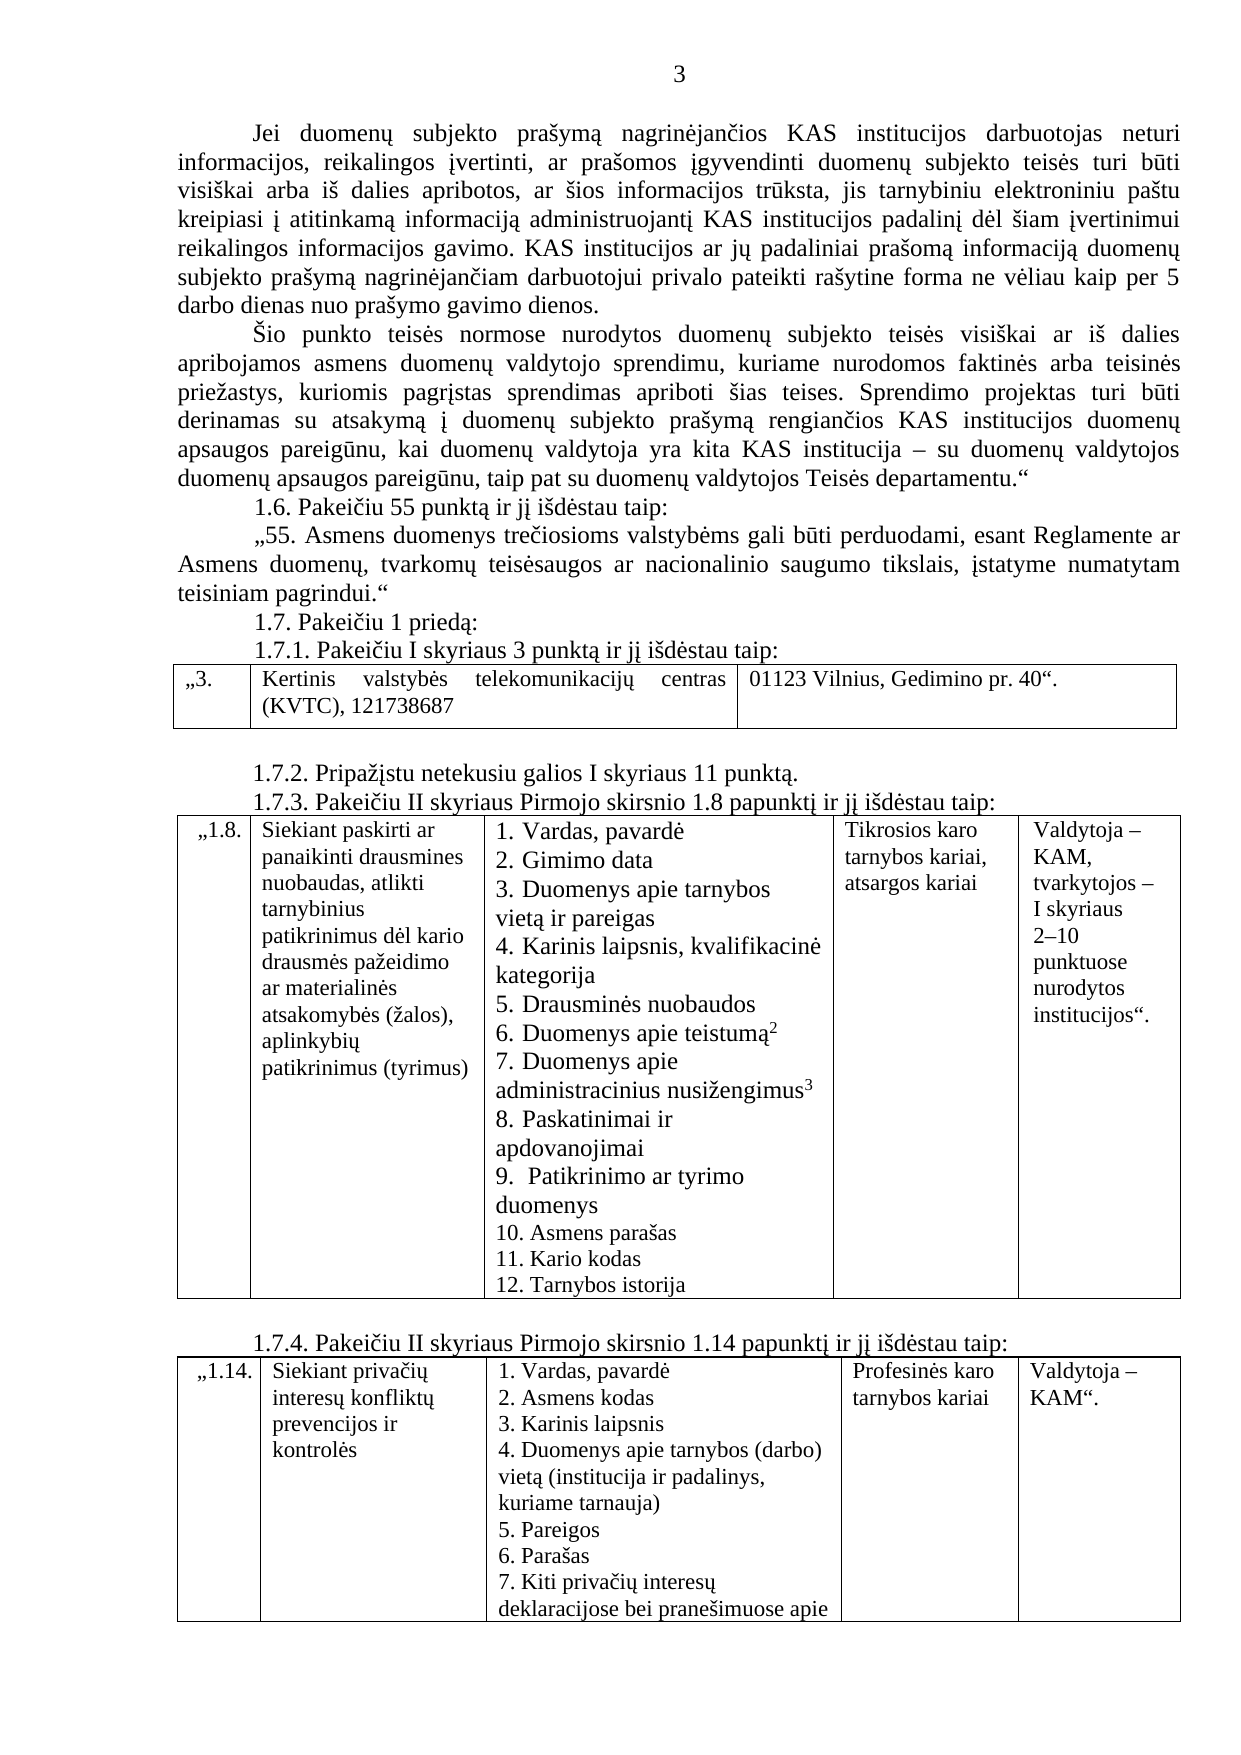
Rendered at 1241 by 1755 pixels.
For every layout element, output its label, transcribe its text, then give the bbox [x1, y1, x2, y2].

table_header Valdytoja – KAM“. [1019, 1358, 1180, 1621]
text Šio punkto teisės normose nurodytos duomenų subjekto teisės visiškai ar iš dalies apribojamos asmens duomenų valdytojo sprendimu, kuriame nurodomos faktinės arba teisinės priežastys, kuriomis pagrįstas sprendimas apriboti šias teises. Sprendimo projektas turi būti derinamas su atsakymą į duomenų subjekto prašymą rengiančios KAS institucijos duomenų apsaugos pareigūnu, kai duomenų valdytoja yra kita KAS institucija – su duomenų valdytojos duomenų apsaugos pareigūnu, taip pat su duomenų valdytojos Teisės departamentu.“ [177, 319, 1181, 492]
table_header 1. Vardas, pavardė 2. Asmens kodas 3. Karinis laipsnis 4. Duomenys apie tarnybos (darbo) vietą (institucija ir padalinys, kuriame tarnauja) 5. Pareigos 6. Parašas 7. Kiti privačių interesų deklaracijose bei pranešimuose apie [487, 1358, 841, 1621]
table_header „3. [174, 665, 250, 728]
text 1.6. Pakeičiu 55 punktą ir jį išdėstau taip: [177, 492, 1181, 521]
text „55. Asmens duomenys trečiosioms valstybėms gali būti perduodami, esant Reglamente ar Asmens duomenų, tvarkomų teisėsaugos ar nacionalinio saugumo tikslais, įstatyme numatytam teisiniam pagrindui.“ [177, 521, 1181, 607]
table_header „1.8. [178, 816, 250, 1298]
table_header 1. Vardas, pavardė 2. Gimimo data 3. Duomenys apie tarnybos vietą ir pareigas 4. Karinis laipsnis, kvalifikacinė kategorija 5. Drausminės nuobaudos 6. Duomenys apie teistumą2 7. Duomenys apie administracinius nusižengimus3 8. Paskatinimai ir apdovanojimai 9. Patikrinimo ar tyrimo duomenys 10. Asmens parašas 11. Kario kodas 12. Tarnybos istorija [485, 816, 833, 1298]
table_header Kertinis valstybės telekomunikacijų centras (KVTC), 121738687 [251, 665, 737, 728]
text 1.7.4. Pakeičiu II skyriaus Pirmojo skirsnio 1.14 papunktį ir jį išdėstau taip: [177, 1328, 1181, 1356]
table_header Siekiant privačių interesų konfliktų prevencijos ir kontrolės [261, 1358, 486, 1621]
text 1.7. Pakeičiu 1 priedą: [177, 607, 1181, 636]
table_header „1.14. [178, 1358, 260, 1621]
table_header Siekiant paskirti ar panaikinti drausmines nuobaudas, atlikti tarnybinius patikrinimus dėl kario drausmės pažeidimo ar materialinės atsakomybės (žalos), aplinkybių patikrinimus (tyrimus) [251, 816, 484, 1298]
table_header 01123 Vilnius, Gedimino pr. 40“. [738, 665, 1176, 728]
table_header Tikrosios karo tarnybos kariai, atsargos kariai [834, 816, 1018, 1298]
text 1.7.1. Pakeičiu I skyriaus 3 punktą ir jį išdėstau taip: [177, 636, 1181, 664]
text Jei duomenų subjekto prašymą nagrinėjančios KAS institucijos darbuotojas neturi informacijos, reikalingos įvertinti, ar prašomos įgyvendinti duomenų subjekto teisės turi būti visiškai arba iš dalies apribotos, ar šios informacijos trūksta, jis tarnybiniu elektroniniu paštu kreipiasi į atitinkamą informaciją administruojantį KAS institucijos padalinį dėl šiam įvertinimui reikalingos informacijos gavimo. KAS institucijos ar jų padaliniai prašomą informaciją duomenų subjekto prašymą nagrinėjančiam darbuotojui privalo pateikti rašytine forma ne vėliau kaip per 5 darbo dienas nuo prašymo gavimo dienos. [177, 118, 1181, 319]
text 1.7.3. Pakeičiu II skyriaus Pirmojo skirsnio 1.8 papunktį ir jį išdėstau taip: [177, 787, 1181, 815]
table_header Valdytoja – KAM, tvarkytojos – I skyriaus 2–10 punktuose nurodytos institucijos“. [1019, 816, 1180, 1298]
text 1.7.2. Pripažįstu netekusiu galios I skyriaus 11 punktą. [177, 758, 1181, 787]
table_header Profesinės karo tarnybos kariai [842, 1358, 1018, 1621]
